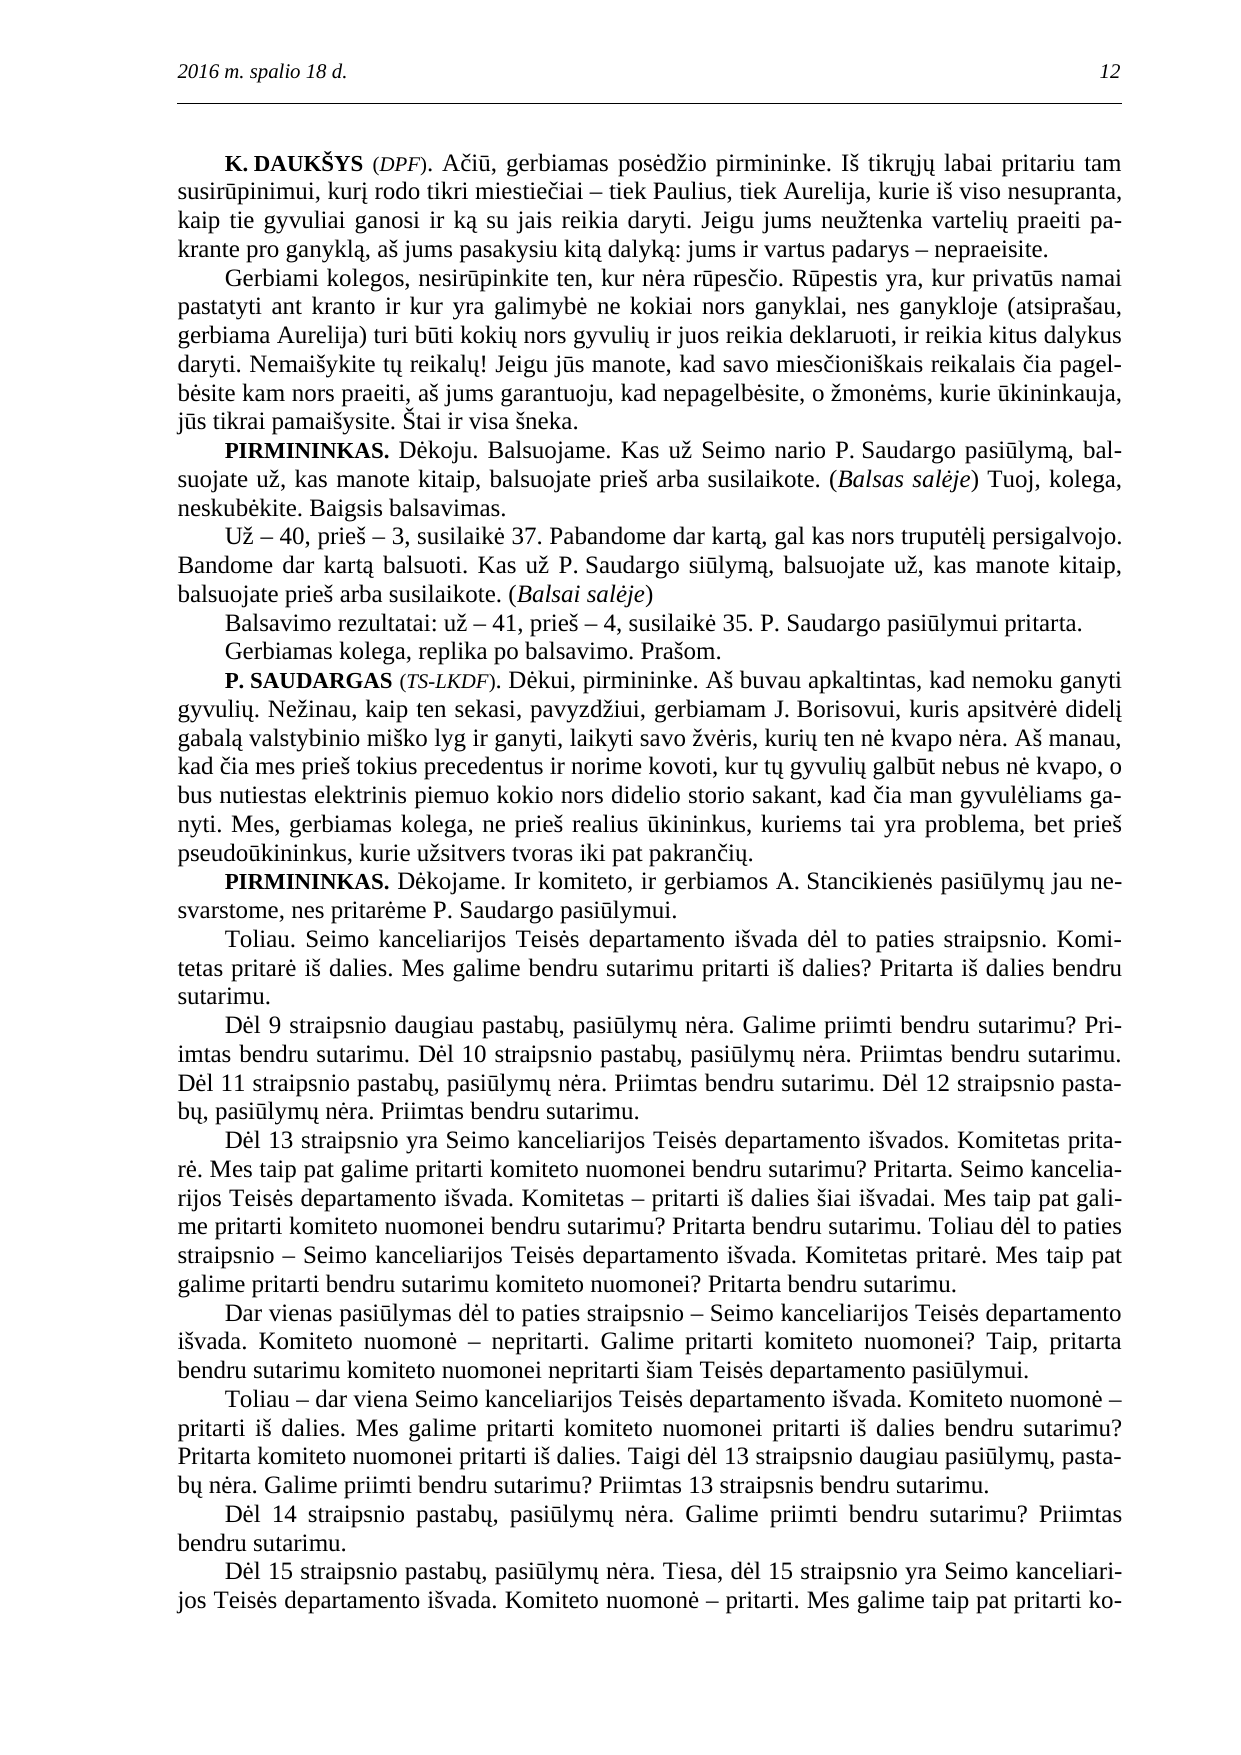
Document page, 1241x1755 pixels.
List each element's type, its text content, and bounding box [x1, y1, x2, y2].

text PIRMININKAS. Dė­ko­ju. Bal­suo­ja­me. Kas už Sei­mo na­rio P. Sau­dar­go pa­siū­ly­mą, bal­suo­ja­te už, kas ma­no­te ki­taip, bal­suo­ja­te prieš ar­ba su­si­lai­ko­te. (Bal­sas sa­lė­je) Tuoj, ko­le­ga, ne­sku­bė­ki­te. Baig­sis bal­sa­vi­mas. [177, 435, 1122, 521]
text Dėl 13 straips­nio yra Sei­mo kan­ce­lia­ri­jos Tei­sės de­par­ta­men­to iš­va­dos. Ko­mi­te­tas pri­ta­rė. Mes taip pat ga­li­me pri­tar­ti ko­mi­te­to nuo­mo­nei ben­dru su­ta­ri­mu? Pri­tar­ta. Sei­mo kan­ce­lia­ri­jos Tei­sės de­par­ta­men­to iš­va­da. Ko­mi­te­tas – pri­tar­ti iš da­lies šiai iš­va­dai. Mes taip pat ga­li­me pri­tar­ti ko­mi­te­to nuo­mo­nei ben­dru su­ta­ri­mu? Pri­tar­ta ben­dru su­ta­ri­mu. To­liau dėl to pa­ties straips­nio – Sei­mo kan­ce­lia­ri­jos Tei­sės de­par­ta­men­to iš­va­da. Ko­mi­te­tas pri­ta­rė. Mes taip pat ga­li­me pri­tar­ti ben­dru su­ta­ri­mu ko­mi­te­to nuo­mo­nei? Pri­tar­ta ben­dru su­ta­ri­mu. [177, 1125, 1122, 1298]
text Dėl 9 straips­nio dau­giau pa­sta­bų, pa­siū­ly­mų nė­ra. Ga­li­me pri­im­ti ben­dru su­ta­ri­mu? Pri­im­tas ben­dru su­ta­ri­mu. Dėl 10 straips­nio pa­sta­bų, pa­siū­ly­mų nė­ra. Pri­im­tas ben­dru su­ta­ri­mu. Dėl 11 straips­nio pa­sta­bų, pa­siū­ly­mų nė­ra. Pri­im­tas ben­dru su­ta­ri­mu. Dėl 12 straips­nio pa­sta­bų, pa­siū­ly­mų nė­ra. Pri­im­tas ben­dru su­ta­ri­mu. [177, 1010, 1122, 1125]
text To­liau – dar vie­na Sei­mo kan­ce­lia­ri­jos Tei­sės de­par­ta­men­to iš­va­da. Ko­mi­te­to nuo­mo­nė – pri­tar­ti iš da­lies. Mes ga­li­me pri­tar­ti ko­mi­te­to nuo­mo­nei pri­tar­ti iš da­lies ben­dru su­ta­ri­mu? Pri­tar­ta ko­mi­te­to nuo­mo­nei pri­tar­ti iš da­lies. Tai­gi dėl 13 straips­nio dau­giau pa­siū­ly­mų, pa­sta­bų nė­ra. Ga­li­me pri­im­ti ben­dru su­ta­ri­mu? Pri­im­tas 13 straips­nis ben­dru su­ta­ri­mu. [177, 1384, 1122, 1499]
text P. SAUDARGAS (TS-LKDF). Dė­kui, pir­mi­nin­ke. Aš bu­vau ap­kal­tin­tas, kad ne­mo­ku ga­ny­ti gy­vu­lių. Ne­ži­nau, kaip ten se­ka­si, pa­vyz­džiui, ger­bia­mam J. Bo­ri­so­vui, ku­ris ap­si­tvė­rė di­de­lį ga­ba­lą vals­ty­bi­nio miš­ko lyg ir ga­ny­ti, lai­ky­ti sa­vo žvė­ris, ku­rių ten nė kva­po nė­ra. Aš ma­nau, kad čia mes prieš to­kius pre­ce­den­tus ir no­ri­me ko­vo­ti, kur tų gy­vu­lių gal­būt ne­bus nė kva­po, o bus nu­ties­tas elek­tri­nis pie­muo ko­kio nors di­de­lio sto­rio sa­kant, kad čia man gy­vu­lė­liams ga­ny­ti. Mes, ger­bia­mas ko­le­ga, ne prieš re­a­lius ūki­nin­kus, ku­riems tai yra pro­ble­ma, bet prieš pseu­do­ū­ki­nin­kus, ku­rie už­si­tvers tvo­ras iki pat pa­kran­čių. [177, 665, 1122, 866]
text Dar vie­nas pa­siū­ly­mas dėl to pa­ties straips­nio – Sei­mo kan­ce­lia­ri­jos Tei­sės de­par­ta­men­to iš­va­da. Ko­mi­te­to nuo­mo­nė – ne­pri­tar­ti. Ga­li­me pri­tar­ti ko­mi­te­to nuo­mo­nei? Taip, pri­tar­ta ben­dru su­ta­ri­mu ko­mi­te­to nuo­mo­nei ne­pri­tar­ti šiam Tei­sės de­par­ta­men­to pa­siū­ly­mui. [177, 1298, 1122, 1384]
text Dėl 14 straips­nio pa­sta­bų, pa­siū­ly­mų nė­ra. Ga­li­me pri­im­ti ben­dru su­ta­ri­mu? Pri­im­tas ben­dru su­ta­ri­mu. [177, 1499, 1122, 1556]
text To­liau. Sei­mo kan­ce­lia­ri­jos Tei­sės de­par­ta­men­to iš­va­da dėl to pa­ties straips­nio. Ko­mi­tetas pri­ta­rė iš da­lies. Mes ga­li­me ben­dru su­ta­ri­mu pri­tar­ti iš da­lies? Pri­tar­ta iš da­lies ben­dru su­ta­ri­mu. [177, 924, 1122, 1010]
text K. DAUKŠYS (DPF). Ačiū, ger­bia­mas po­sė­džio pir­mi­nin­ke. Iš tik­rų­jų la­bai pri­ta­riu tam su­si­rū­pi­ni­mui, ku­rį ro­do tik­ri mies­tie­čiai – tiek Pau­lius, tiek Au­re­li­ja, ku­rie iš vi­so ne­su­pran­ta, kaip tie gy­vu­liai ga­no­si ir ką su jais rei­kia da­ry­ti. Jei­gu jums ne­už­ten­ka var­te­lių pra­ei­ti pa­kran­te pro ga­nyk­lą, aš jums pa­sa­ky­siu ki­tą da­ly­ką: jums ir var­tus pa­da­rys – ne­pra­ei­si­te. [177, 148, 1122, 263]
text Dėl 15 straips­nio pa­sta­bų, pa­siū­ly­mų nė­ra. Tie­sa, dėl 15 straips­nio yra Sei­mo kan­ce­lia­ri­jos Tei­sės de­par­ta­men­to iš­va­da. Ko­mi­te­to nuo­mo­nė – pri­tar­ti. Mes ga­li­me taip pat pri­tar­ti ko­ [177, 1556, 1122, 1614]
text Už – 40, prieš – 3, su­si­lai­kė 37. Pa­ban­do­me dar kar­tą, gal kas nors tru­pu­tė­lį per­si­gal­vo­jo. Ban­do­me dar kar­tą bal­suo­ti. Kas už P. Sau­dar­go siū­ly­mą, bal­suo­ja­te už, kas ma­no­te ki­taip, bal­suo­ja­te prieš ar­ba su­si­lai­ko­te. (Bal­sai sa­lė­je) [177, 521, 1122, 608]
text Bal­sa­vi­mo re­zul­ta­tai: už – 41, prieš – 4, su­si­lai­kė 35. P. Sau­dar­go pa­siū­ly­mui pri­tar­ta. [177, 608, 1122, 636]
text Ger­bia­mas ko­le­ga, re­pli­ka po bal­sa­vi­mo. Pra­šom. [177, 636, 1122, 665]
text Ger­bia­mi ko­le­gos, ne­si­rū­pin­ki­te ten, kur nė­ra rū­pes­čio. Rū­pes­tis yra, kur pri­va­tūs na­mai pa­sta­ty­ti ant kran­to ir kur yra ga­li­my­bė ne ko­kiai nors ga­nyk­lai, nes ga­nyk­lo­je (at­si­pra­šau, ger­bia­ma Au­re­li­ja) tu­ri bū­ti ko­kių nors gy­vu­lių ir juos rei­kia de­kla­ruo­ti, ir rei­kia ki­tus da­ly­kus da­ry­ti. Ne­mai­šy­ki­te tų rei­ka­lų! Jei­gu jūs ma­no­te, kad sa­vo mies­čio­niš­kais rei­ka­lais čia pa­gel­bė­si­te kam nors pra­ei­ti, aš jums ga­ran­tuo­ju, kad ne­pa­gel­bė­si­te, o žmo­nėms, ku­rie ūki­nin­kau­ja, jūs tik­rai pa­mai­šy­si­te. Štai ir vi­sa šne­ka. [177, 263, 1122, 435]
text PIRMININKAS. Dė­ko­ja­me. Ir ko­mi­te­to, ir ger­bia­mos A. Stan­ci­kie­nės pa­siū­ly­mų jau ne­svars­to­me, nes pri­ta­rė­me P. Sau­dar­go pa­siū­ly­mui. [177, 866, 1122, 924]
